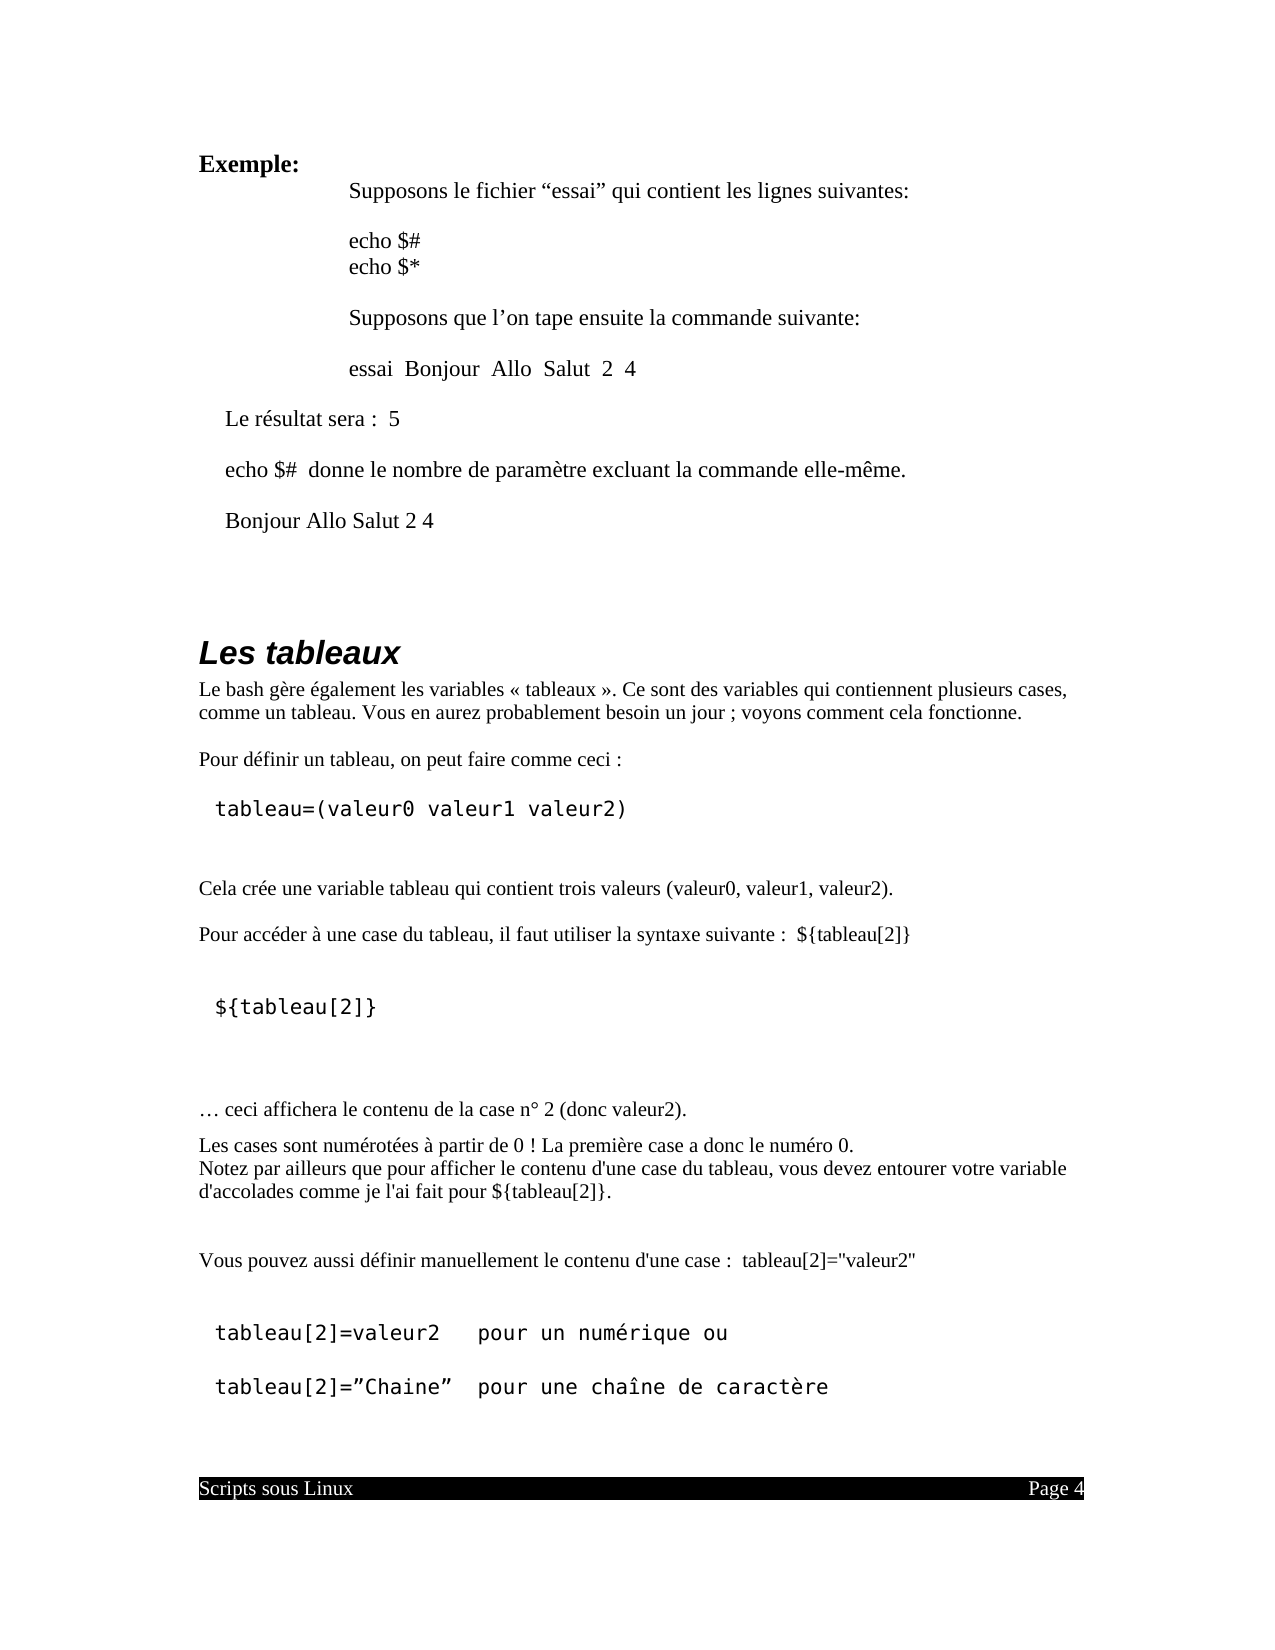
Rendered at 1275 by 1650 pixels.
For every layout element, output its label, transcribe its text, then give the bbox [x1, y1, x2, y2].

text Le résultat sera : 5 [225, 406, 1087, 432]
text echo $# [348, 228, 1087, 254]
text Supposons le fichier “essai” qui contient les lignes suivantes: [348, 178, 1087, 203]
table_header tableau=(valeur0 valeur1 valeur2) [211, 794, 714, 853]
text Exemple: [198, 150, 1087, 178]
table_header [199, 1319, 211, 1432]
table_header [199, 992, 211, 1052]
text Supposons que l’on tape ensuite la commande suivante: [348, 305, 1087, 330]
text Cela crée une variable tableau qui contient trois valeurs (valeur0, valeur1, valeur2). Pour accéder à une case du tableau, il faut utiliser la syntaxe suivante : ${tableau[2]} [198, 853, 1087, 992]
text echo $# donne le nombre de paramètre excluant la commande elle-même. [225, 457, 1087, 483]
text echo $* [348, 254, 1087, 279]
table_header tableau[2]=valeur2 pour un numérique ou tableau[2]=”Chaine” pour une chaîne de caractère [211, 1319, 889, 1432]
text Les cases sont numérotées à partir de 0 ! La première case a donc le numéro 0. Notez par ailleurs que pour afficher le contenu d'une case du tableau, vous devez entourer votre variable d'accolades comme je l'ai fait pour ${tableau[2]}. [198, 1133, 1087, 1203]
table_header ${tableau[2]} [211, 992, 389, 1052]
text Vous pouvez aussi définir manuellement le contenu d'une case : tableau[2]=''valeur2'' [198, 1203, 1087, 1318]
text essai Bonjour Allo Salut 2 4 [348, 356, 1087, 381]
table_header [199, 794, 211, 853]
subtitle Les tableaux [198, 634, 1087, 672]
text Le bash gère également les variables « tableaux ». Ce sont des variables qui contiennent plusieurs cases, comme un tableau. Vous en aurez probablement besoin un jour ; voyons comment cela fonctionne. Pour définir un tableau, on peut faire comme ceci : [198, 678, 1087, 794]
text … ceci affichera le contenu de la case n° 2 (donc valeur2). [198, 1052, 1087, 1121]
text Bonjour Allo Salut 2 4 [225, 508, 1087, 533]
